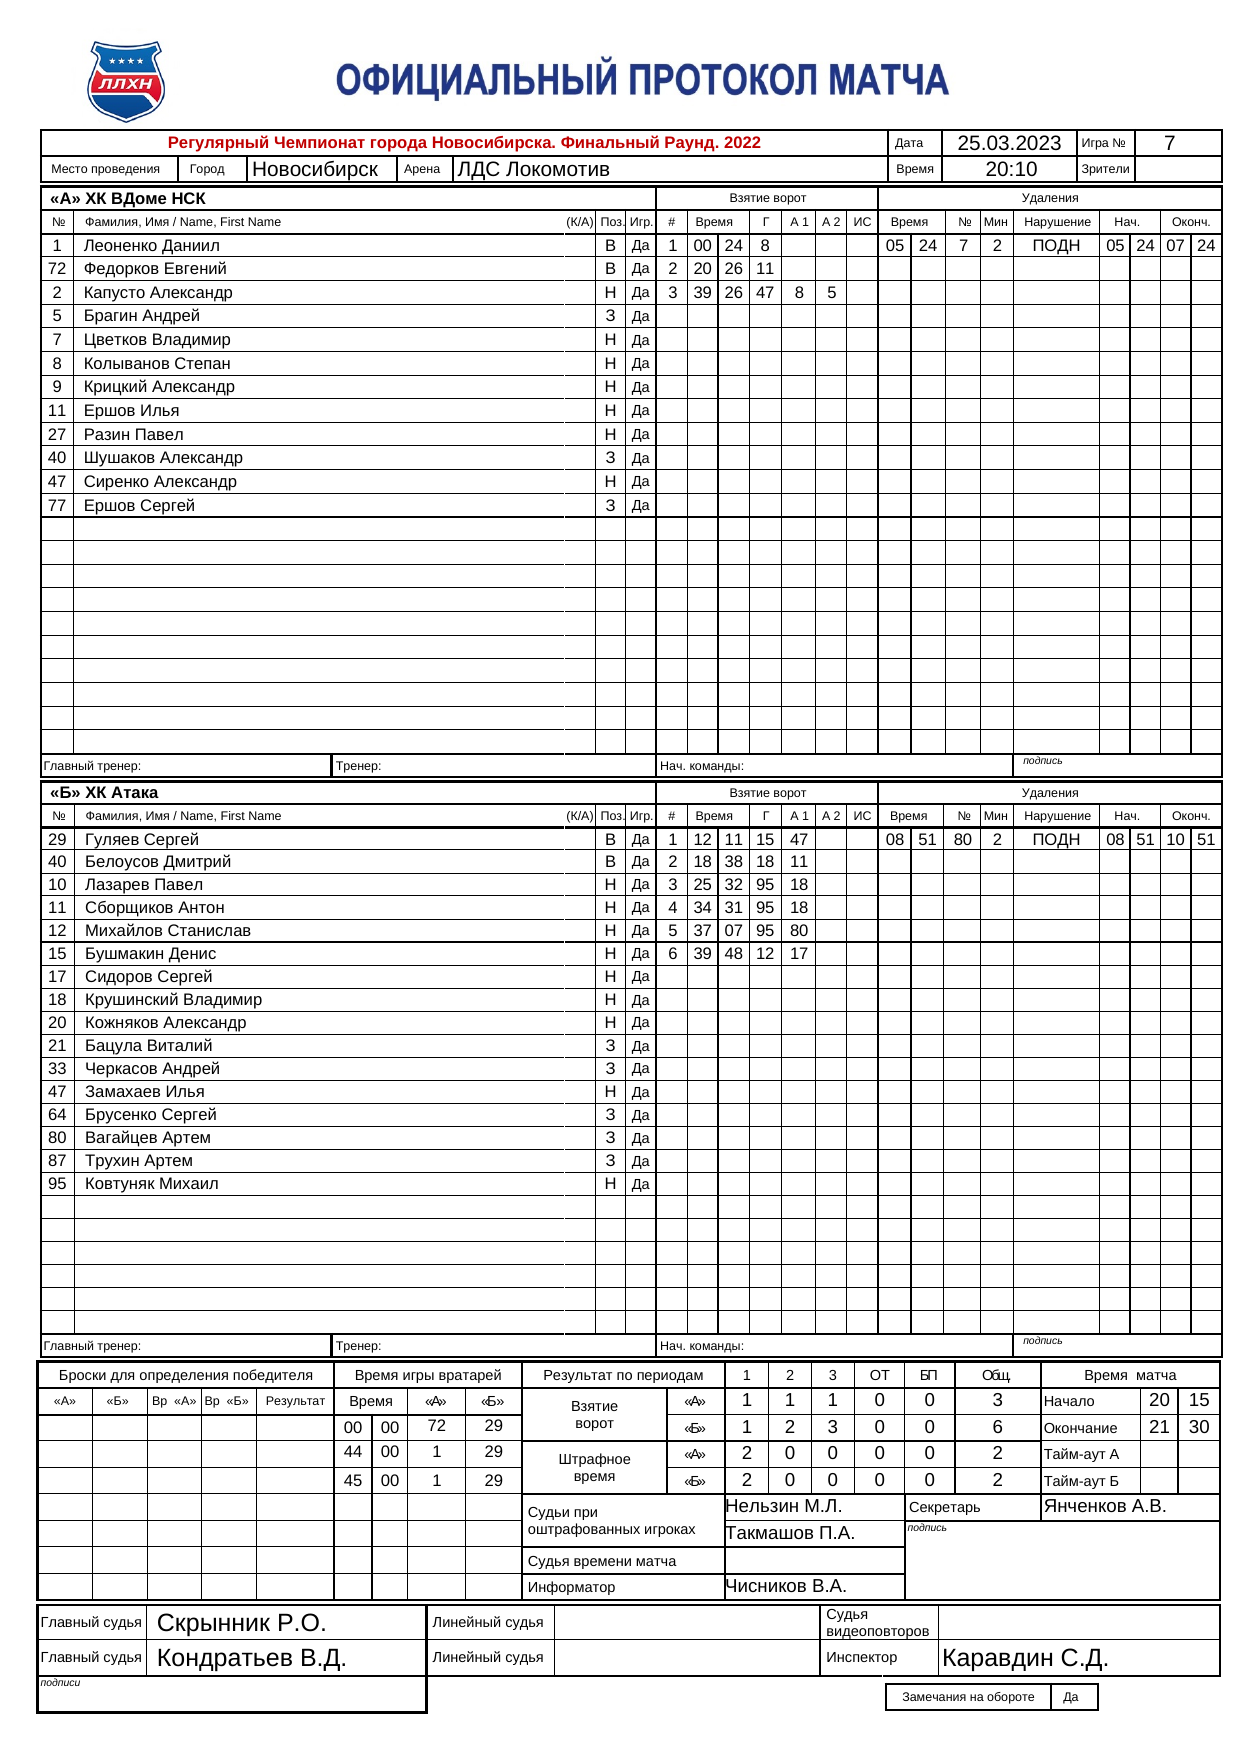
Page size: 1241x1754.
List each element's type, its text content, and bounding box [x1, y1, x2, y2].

table_cell [93, 1441, 147, 1467]
table_cell [1192, 874, 1221, 895]
table_cell [912, 1196, 943, 1218]
table_cell [719, 399, 749, 422]
table_cell 95 [42, 1173, 74, 1195]
table_cell [719, 1265, 749, 1287]
table_cell [750, 518, 781, 540]
table_cell А 1 [782, 211, 815, 233]
table_cell [1100, 399, 1129, 422]
table_cell [946, 659, 980, 682]
table_cell [626, 707, 655, 729]
table_cell [1192, 1012, 1221, 1033]
table_cell [466, 1547, 521, 1573]
table_cell [657, 707, 687, 729]
table_cell [565, 636, 595, 658]
table_cell 72 [408, 1416, 465, 1440]
table_cell 2 [726, 1468, 768, 1493]
table_cell [1161, 1104, 1190, 1126]
table_cell [782, 376, 815, 398]
table_cell [912, 1150, 943, 1172]
table_cell 21 [1141, 1415, 1177, 1440]
table_cell 0 [855, 1442, 904, 1467]
table_cell [782, 518, 815, 540]
table_cell [912, 659, 945, 682]
table_cell [74, 541, 564, 564]
table_cell [1192, 966, 1221, 987]
table_cell [719, 1104, 749, 1126]
table_cell [816, 1311, 846, 1333]
table_cell [1161, 730, 1190, 753]
table_cell [75, 1311, 564, 1333]
table_cell [1131, 352, 1160, 374]
table_cell [1014, 707, 1099, 729]
table_cell Главный тренер: [42, 1335, 330, 1356]
table_cell [750, 446, 781, 469]
table_cell [1192, 541, 1221, 564]
table_cell [42, 588, 73, 611]
table_cell 07 [1161, 235, 1190, 256]
table_cell [719, 1035, 749, 1057]
table_cell Да [626, 399, 655, 422]
table_cell Да [626, 494, 655, 516]
table_cell [1014, 328, 1099, 351]
table_cell [1014, 1058, 1099, 1079]
table_cell [782, 1196, 815, 1218]
table_cell З [596, 1104, 625, 1126]
table_cell [1161, 1219, 1190, 1241]
table_cell Брусенко Сергей [75, 1104, 564, 1126]
table_cell [335, 1547, 371, 1573]
table_cell [1131, 850, 1160, 872]
table_cell [946, 376, 980, 398]
table_cell 29 [466, 1468, 521, 1493]
table_cell [816, 989, 846, 1011]
table_cell [847, 281, 877, 303]
table_cell [202, 1574, 256, 1599]
table_cell [1100, 352, 1129, 374]
table_cell [657, 1081, 687, 1103]
table_cell [946, 541, 980, 564]
table_cell [42, 636, 73, 658]
table_cell [1014, 874, 1099, 895]
table_cell [750, 1081, 781, 1103]
table_cell [596, 1196, 625, 1218]
table_cell [1192, 612, 1221, 634]
table_cell [1192, 659, 1221, 682]
table_cell [847, 1288, 877, 1310]
table_cell [912, 707, 945, 729]
table_cell [565, 659, 595, 682]
table_cell [981, 1150, 1013, 1172]
table_cell [912, 730, 945, 753]
table_cell Крушинский Владимир [75, 989, 564, 1011]
table_cell [565, 1127, 595, 1149]
table_cell [1161, 966, 1190, 987]
table_cell Время [889, 157, 941, 181]
table_cell [912, 376, 945, 398]
table_cell [1131, 328, 1160, 351]
table_cell [1100, 257, 1129, 280]
table_cell [816, 1265, 846, 1287]
table_cell 7 [42, 328, 73, 351]
table_cell Н [596, 896, 625, 918]
table_cell Главный судья [39, 1606, 146, 1639]
table_cell [944, 1265, 980, 1287]
table_cell [626, 518, 655, 540]
table_cell [1014, 683, 1099, 706]
table_cell Новосибирск [248, 157, 396, 181]
table_cell [1192, 896, 1221, 918]
table_cell [750, 1265, 781, 1287]
table_cell [1161, 541, 1190, 564]
table_cell [657, 659, 687, 682]
table_cell 2 [726, 1442, 768, 1467]
table_cell [657, 1311, 687, 1333]
table_cell [1100, 423, 1129, 445]
table_cell [912, 1219, 943, 1241]
table_cell [1131, 1311, 1160, 1333]
table_cell [42, 1196, 74, 1218]
table_cell [1192, 1058, 1221, 1079]
table_cell [946, 328, 980, 351]
table_cell 8 [750, 235, 781, 256]
table_cell [879, 305, 910, 327]
table_header Удаления [879, 188, 1221, 209]
table_cell [912, 446, 945, 469]
table_cell [42, 683, 73, 706]
table_cell [944, 1242, 980, 1264]
table_cell З [596, 1035, 625, 1057]
table_cell [42, 565, 73, 587]
table_cell [257, 1441, 333, 1467]
table_cell [626, 1288, 655, 1310]
table_cell 0 [905, 1389, 954, 1413]
table_cell [750, 494, 781, 516]
table_cell [1014, 518, 1099, 540]
table_cell [688, 1173, 717, 1195]
table_cell [719, 1288, 749, 1310]
table_cell [944, 1288, 980, 1310]
table_cell [565, 446, 595, 469]
table_cell [42, 1265, 74, 1287]
table_cell [1131, 966, 1160, 987]
table_cell [1014, 541, 1099, 564]
table_cell [565, 328, 595, 351]
table_cell [42, 1242, 74, 1264]
table_cell [75, 1242, 564, 1264]
table_cell [1014, 1081, 1099, 1103]
table_cell [847, 541, 877, 564]
table_cell [782, 1265, 815, 1287]
table_cell [719, 1012, 749, 1033]
table_cell Игр. [626, 211, 655, 233]
table_cell 30 [1179, 1415, 1219, 1440]
table_cell [750, 683, 781, 706]
table_cell 80 [42, 1127, 74, 1149]
table_cell Взятие ворот [523, 1389, 666, 1440]
table_cell [1100, 896, 1129, 918]
table_cell [1100, 1288, 1129, 1310]
table_cell [879, 518, 910, 540]
table_cell 12 [688, 829, 717, 849]
table_cell [750, 1104, 781, 1126]
table_cell [847, 423, 877, 445]
table_cell [688, 659, 717, 682]
table_cell [1100, 1196, 1129, 1218]
table_cell [1100, 1219, 1129, 1241]
table_cell 25 [688, 874, 717, 895]
table_cell [42, 518, 73, 540]
table_cell [847, 399, 877, 422]
table_cell [688, 494, 717, 516]
table_cell 11 [782, 850, 815, 872]
table_cell [688, 588, 717, 611]
table_cell 2 [981, 235, 1013, 256]
table_cell [912, 943, 943, 964]
table_cell [816, 1242, 846, 1264]
table_cell Да [626, 829, 655, 849]
table_cell [1100, 612, 1129, 634]
table_cell [912, 305, 945, 327]
table_cell [1161, 1035, 1190, 1057]
table_cell [74, 612, 564, 634]
table_cell Гуляев Сергей [75, 829, 564, 849]
table_cell [688, 305, 717, 327]
table_cell [1131, 541, 1160, 564]
table_cell 0 [905, 1415, 954, 1440]
table_cell [1014, 989, 1099, 1011]
table_cell 11 [750, 257, 781, 280]
table_cell [816, 1219, 846, 1241]
table_cell [1161, 943, 1190, 964]
table_cell [1014, 1196, 1099, 1218]
table_cell [750, 1311, 781, 1333]
table_cell [565, 850, 595, 872]
table_cell 07 [719, 920, 749, 941]
table_cell 44 [335, 1441, 371, 1467]
table_cell [1131, 943, 1160, 964]
table_cell [847, 588, 877, 611]
table_cell [946, 707, 980, 729]
table_cell [847, 1035, 877, 1057]
table_cell [879, 943, 910, 964]
table_cell [565, 1173, 595, 1195]
table_cell 10 [42, 874, 74, 895]
table_cell [74, 683, 564, 706]
table_cell [1179, 1441, 1219, 1467]
table_cell З [596, 446, 625, 469]
table_cell [148, 1416, 201, 1440]
table_cell Да [626, 376, 655, 398]
table_cell Н [596, 328, 625, 351]
table_cell [657, 636, 687, 658]
table_cell [981, 1219, 1013, 1241]
table_cell Н [596, 1081, 625, 1103]
picture [5, 28, 1179, 129]
table_cell [688, 1219, 717, 1241]
table_cell 00 [373, 1416, 407, 1440]
table_cell [816, 874, 846, 895]
table_cell [912, 636, 945, 658]
table_cell [750, 1219, 781, 1241]
table_cell 08 [1100, 829, 1129, 849]
table_cell Вагайцев Артем [75, 1127, 564, 1149]
table_cell [596, 612, 625, 634]
table_cell [1014, 612, 1099, 634]
table_cell [816, 920, 846, 941]
table_cell 1 [408, 1441, 465, 1467]
table_cell [946, 588, 980, 611]
table_cell [1014, 1311, 1099, 1333]
table_cell [981, 1265, 1013, 1287]
table_cell Инспектор [821, 1640, 938, 1675]
table_cell [912, 518, 945, 540]
table_cell [688, 1081, 717, 1103]
table_cell [879, 1104, 910, 1126]
table_cell [847, 494, 877, 516]
table_cell [1100, 730, 1129, 753]
table_cell [1192, 305, 1221, 327]
table_cell [1100, 1265, 1129, 1287]
table_cell [373, 1521, 407, 1546]
table_cell [1161, 1150, 1190, 1172]
table_cell [816, 829, 846, 849]
table_cell [816, 1012, 846, 1033]
table_cell 40 [42, 850, 74, 872]
table_cell [879, 565, 910, 587]
table_cell [93, 1521, 147, 1546]
table_cell [847, 966, 877, 987]
table_cell [750, 423, 781, 445]
table_cell 15 [1179, 1389, 1219, 1413]
table_cell [719, 683, 749, 706]
table_cell [626, 588, 655, 611]
table_cell [879, 1081, 910, 1103]
table_cell [657, 565, 687, 587]
table_cell [750, 305, 781, 327]
table_cell Черкасов Андрей [75, 1058, 564, 1079]
table_cell [912, 989, 943, 1011]
table_cell [1161, 1081, 1190, 1103]
table_cell [596, 730, 625, 753]
table_cell [750, 376, 781, 398]
table_cell «А» [39, 1389, 92, 1413]
table_cell [688, 1242, 717, 1264]
table_cell [1100, 305, 1129, 327]
table_cell Линейный судья [428, 1606, 554, 1639]
table_cell [202, 1521, 256, 1546]
table_cell 2 [657, 257, 687, 280]
table_cell [657, 518, 687, 540]
table_cell [981, 1058, 1013, 1079]
table_cell 11 [42, 399, 73, 422]
table_cell [1179, 1468, 1219, 1493]
table_cell [847, 1311, 877, 1333]
table_cell [944, 1058, 980, 1079]
table_cell [657, 966, 687, 987]
table_cell Да [626, 257, 655, 280]
table_cell 6 [956, 1415, 1040, 1440]
table_cell Чисников В.А. [726, 1575, 904, 1599]
table_cell [719, 989, 749, 1011]
table_cell [596, 1311, 625, 1333]
table_cell [257, 1494, 333, 1520]
table_cell Время [879, 211, 945, 233]
table_cell [847, 518, 877, 540]
table_cell [847, 1219, 877, 1241]
table_cell [912, 281, 945, 303]
table_cell [657, 541, 687, 564]
table_cell Да [626, 305, 655, 327]
table_cell Лазарев Павел [75, 874, 564, 895]
table_cell [944, 1035, 980, 1057]
table_cell [912, 1012, 943, 1033]
table_cell [1131, 683, 1160, 706]
table_cell [688, 683, 717, 706]
table_cell 29 [466, 1416, 521, 1440]
table_cell [719, 423, 749, 445]
table_cell [1131, 1081, 1160, 1103]
table_cell подпись [906, 1522, 1219, 1599]
table_cell [1100, 494, 1129, 516]
table_cell [1014, 1104, 1099, 1126]
table_cell [657, 470, 687, 493]
table_cell [944, 1196, 980, 1218]
table_cell [565, 1311, 595, 1333]
table_cell [1014, 1242, 1099, 1264]
table_cell [1100, 1012, 1129, 1033]
table_cell [981, 281, 1013, 303]
table_cell подпись [1014, 1335, 1221, 1356]
table_header Взятие ворот [657, 188, 877, 209]
table_cell [688, 1058, 717, 1079]
table_cell [912, 612, 945, 634]
table_cell Время [879, 805, 943, 826]
table_header «Б» ХК Атака [42, 783, 655, 803]
table_cell [657, 1012, 687, 1033]
table_cell [1192, 989, 1221, 1011]
table_cell Белоусов Дмитрий [75, 850, 564, 872]
table_cell Ершов Илья [74, 399, 564, 422]
table_cell [981, 1127, 1013, 1149]
table_cell [1014, 281, 1099, 303]
table_cell 18 [750, 850, 781, 872]
table_cell [657, 1219, 687, 1241]
table_cell [466, 1521, 521, 1546]
table_cell 95 [750, 920, 781, 941]
table_cell ПОДН [1014, 235, 1099, 256]
table_cell [1192, 1127, 1221, 1149]
table_cell [946, 494, 980, 516]
table_cell [946, 423, 980, 445]
table_cell [750, 1035, 781, 1057]
table_cell [981, 446, 1013, 469]
table_cell [688, 1104, 717, 1126]
table_cell [1161, 305, 1190, 327]
table_cell [657, 376, 687, 398]
table_cell [879, 1311, 910, 1333]
table_cell [719, 588, 749, 611]
table_cell 45 [335, 1468, 371, 1493]
table_cell [1131, 920, 1160, 941]
table_cell [565, 470, 595, 493]
table_cell [1014, 1150, 1099, 1172]
table_cell [39, 1441, 92, 1467]
table_cell [719, 1242, 749, 1264]
table_cell [782, 1288, 815, 1310]
table_cell 47 [42, 470, 73, 493]
table_cell [782, 541, 815, 564]
table_cell [816, 659, 846, 682]
table_cell [981, 943, 1013, 964]
table_cell Да [626, 1012, 655, 1033]
table_cell [847, 565, 877, 587]
table_cell (К/А) [565, 805, 595, 826]
table_cell [782, 730, 815, 753]
table_cell [879, 494, 910, 516]
table_cell [847, 874, 877, 895]
table_cell [782, 328, 815, 351]
table_cell [1014, 966, 1099, 987]
table_cell [596, 1219, 625, 1241]
table_cell [1100, 874, 1129, 895]
table_cell [816, 588, 846, 611]
table_cell [946, 305, 980, 327]
table_cell [565, 1012, 595, 1033]
table_cell [1100, 989, 1129, 1011]
table_cell [688, 1196, 717, 1218]
table_cell [879, 281, 910, 303]
table_cell [726, 1548, 904, 1573]
table_cell [782, 1081, 815, 1103]
table_cell 3 [812, 1415, 854, 1440]
table_cell [565, 1104, 595, 1126]
table_cell [1100, 683, 1129, 706]
table_cell [1100, 707, 1129, 729]
table_cell Кожняков Александр [75, 1012, 564, 1033]
table_cell [1014, 1012, 1099, 1033]
table_cell Каравдин С.Д. [939, 1640, 1219, 1675]
table_cell [1192, 281, 1221, 303]
table_cell [750, 1150, 781, 1172]
table_cell [816, 1104, 846, 1126]
table_cell [912, 683, 945, 706]
table_cell [657, 305, 687, 327]
table_cell [42, 612, 73, 634]
table_cell [42, 1219, 74, 1241]
table_cell [1161, 518, 1190, 540]
table_cell [565, 352, 595, 374]
table_cell [816, 541, 846, 564]
table_cell [816, 1058, 846, 1079]
table_cell [202, 1441, 256, 1467]
table_cell [596, 565, 625, 587]
table_cell Место проведения [42, 157, 177, 181]
table_cell [879, 896, 910, 918]
table_cell [782, 636, 815, 658]
table_cell [816, 494, 846, 516]
table_cell [847, 1173, 877, 1195]
table_cell [847, 659, 877, 682]
table_cell 51 [1131, 829, 1160, 849]
table_cell [688, 730, 717, 753]
table_cell Нач. команды: [657, 1335, 1012, 1356]
table_cell [981, 636, 1013, 658]
table_cell [1192, 920, 1221, 941]
table_cell [912, 1288, 943, 1310]
table_cell 1 [42, 235, 73, 256]
table_cell [688, 612, 717, 634]
table_cell [912, 565, 945, 587]
table_cell [565, 730, 595, 753]
table_header Результат по периодам [523, 1363, 724, 1387]
table_cell [719, 636, 749, 658]
table_cell [657, 1127, 687, 1149]
table_cell [816, 966, 846, 987]
table_cell 12 [42, 920, 74, 941]
table_cell [1099, 1682, 1220, 1711]
table_cell [750, 612, 781, 634]
table_cell [1192, 328, 1221, 351]
table_cell [75, 1196, 564, 1218]
table_cell [565, 829, 595, 849]
table_cell [1192, 1173, 1221, 1195]
table_cell [1161, 1127, 1190, 1149]
table_cell Тайм-аут А [1042, 1441, 1140, 1467]
table_cell [565, 989, 595, 1011]
table_cell [1192, 683, 1221, 706]
table_cell [912, 1242, 943, 1264]
table_cell [750, 1173, 781, 1195]
table_cell [1131, 1196, 1160, 1218]
table_cell [944, 1150, 980, 1172]
table_cell [1161, 352, 1190, 374]
table_cell [626, 565, 655, 587]
table_cell [1100, 470, 1129, 493]
table_cell [1161, 989, 1190, 1011]
table_cell [981, 850, 1013, 872]
table_cell [944, 1127, 980, 1149]
table_cell [148, 1468, 201, 1493]
table_header Дата [889, 131, 941, 155]
table_cell [816, 328, 846, 351]
table_cell Тренер: [333, 1335, 655, 1356]
table_cell Да [626, 281, 655, 303]
table_cell В [596, 850, 625, 872]
table_cell [1131, 305, 1160, 327]
table_cell [1131, 1104, 1160, 1126]
table_cell 3 [657, 874, 687, 895]
table_cell [1161, 399, 1190, 422]
table_cell [816, 423, 846, 445]
table_cell [879, 850, 910, 872]
table_header Удаления [879, 783, 1221, 803]
table_cell [944, 1311, 980, 1333]
table_cell [847, 943, 877, 964]
table_cell [883, 1677, 1220, 1681]
table_cell [1014, 850, 1099, 872]
table_cell Игр. [626, 805, 655, 826]
table_cell [428, 1677, 882, 1711]
table_cell [879, 399, 910, 422]
table_cell [1131, 399, 1160, 422]
table_cell [719, 1173, 749, 1195]
table_cell [148, 1494, 201, 1520]
table_cell [39, 1547, 92, 1573]
table_cell [719, 1196, 749, 1218]
table_cell [688, 989, 717, 1011]
table_cell [782, 1127, 815, 1149]
table_cell 15 [42, 943, 74, 964]
table_header 7 [1136, 131, 1221, 155]
table_cell [657, 423, 687, 445]
table_cell [408, 1521, 465, 1546]
table_cell 2 [981, 829, 1013, 849]
table_cell [847, 235, 877, 256]
table_cell [847, 1012, 877, 1033]
table_cell Цветков Владимир [74, 328, 564, 351]
table_cell Поз. [596, 805, 625, 826]
table_cell [981, 1242, 1013, 1264]
table_cell [816, 257, 846, 280]
table_cell [1192, 1035, 1221, 1057]
table_cell [565, 565, 595, 587]
table_cell Да [626, 1081, 655, 1103]
table_cell 05 [1100, 235, 1129, 256]
table_cell [1014, 352, 1099, 374]
table_cell [565, 1242, 595, 1264]
table_cell [719, 1058, 749, 1079]
table_cell [657, 1196, 687, 1218]
table_cell [74, 730, 564, 753]
table_cell [335, 1494, 371, 1520]
table_cell [1192, 707, 1221, 729]
table_cell 0 [812, 1442, 854, 1467]
table_cell [879, 1150, 910, 1172]
table_cell [981, 1311, 1013, 1333]
table_cell 20 [1141, 1389, 1177, 1413]
table_cell [565, 707, 595, 729]
table_cell [688, 518, 717, 540]
table_cell [816, 376, 846, 398]
table_cell [39, 1416, 92, 1440]
table_cell [39, 1574, 92, 1599]
table_cell 0 [855, 1415, 904, 1440]
table_cell [847, 1150, 877, 1172]
table_cell Секретарь [906, 1495, 1040, 1520]
table_cell 2 [956, 1468, 1040, 1493]
table_cell [879, 328, 910, 351]
table_cell [1100, 446, 1129, 469]
table_cell [1014, 943, 1099, 964]
table_cell [782, 1242, 815, 1264]
table_cell [1131, 1058, 1160, 1079]
table_cell [1100, 1058, 1129, 1079]
table_cell [847, 352, 877, 374]
table_cell 00 [373, 1441, 407, 1467]
table_cell [782, 612, 815, 634]
table_cell [1100, 850, 1129, 872]
table_cell [879, 376, 910, 398]
table_cell [626, 541, 655, 564]
table_cell [946, 470, 980, 493]
table_cell Вр «А» [148, 1389, 201, 1413]
table_cell [719, 730, 749, 753]
table_cell А 2 [816, 211, 846, 233]
table_cell № [946, 211, 980, 233]
table_cell 29 [42, 829, 74, 849]
table_cell Результат [257, 1389, 333, 1413]
table_cell [719, 376, 749, 398]
table_cell [626, 1311, 655, 1333]
table_cell [847, 1196, 877, 1218]
table_cell [565, 281, 595, 303]
table_cell 7 [946, 235, 980, 256]
table_cell Н [596, 1173, 625, 1195]
table_cell Фамилия, Имя / Name, First Name [75, 805, 565, 826]
table_cell (К/А) [565, 211, 595, 233]
table_cell [879, 966, 910, 987]
table_cell Н [596, 966, 625, 987]
table_cell [74, 565, 564, 587]
table_cell Н [596, 943, 625, 964]
table_cell Н [596, 1012, 625, 1033]
table_cell [750, 659, 781, 682]
table_cell [1014, 376, 1099, 398]
table_cell [847, 636, 877, 658]
table_cell [847, 1104, 877, 1126]
table_cell [1131, 423, 1160, 445]
table_cell [750, 1196, 781, 1218]
table_cell [1100, 1081, 1129, 1103]
table_cell [944, 874, 980, 895]
table_cell [750, 730, 781, 753]
table_cell [565, 943, 595, 964]
table_cell [816, 683, 846, 706]
table_cell [75, 1288, 564, 1310]
table_cell [1100, 1242, 1129, 1264]
table_cell [1161, 257, 1190, 280]
table_cell [626, 683, 655, 706]
table_cell [1131, 1219, 1160, 1241]
table_cell 64 [42, 1104, 74, 1126]
table_cell Колыванов Степан [74, 352, 564, 374]
table_cell [565, 920, 595, 941]
table_cell [1192, 1288, 1221, 1310]
table_cell [816, 446, 846, 469]
table_cell [816, 636, 846, 658]
table_cell [596, 659, 625, 682]
table_cell 51 [1192, 829, 1221, 849]
table_cell [657, 989, 687, 1011]
table_cell 20 [688, 257, 717, 280]
table_cell [847, 730, 877, 753]
table_cell З [596, 305, 625, 327]
table_cell [688, 446, 717, 469]
table_cell [373, 1494, 407, 1520]
table_cell [596, 541, 625, 564]
table_cell [879, 1012, 910, 1033]
table_cell Тренер: [333, 755, 655, 776]
table_cell [981, 588, 1013, 611]
table_cell [257, 1468, 333, 1493]
table_cell [1161, 281, 1190, 303]
table_cell [1131, 518, 1160, 540]
table_cell [944, 1173, 980, 1195]
table_cell [719, 518, 749, 540]
table_cell 3 [956, 1389, 1040, 1413]
table_cell 08 [879, 829, 910, 849]
table_cell [782, 1150, 815, 1172]
table_cell [1131, 1265, 1160, 1287]
table_cell 72 [42, 257, 73, 280]
table_cell [1131, 636, 1160, 658]
table_cell ИС [847, 211, 877, 233]
table_cell Н [596, 376, 625, 398]
table_cell [565, 896, 595, 918]
table_cell [466, 1494, 521, 1520]
table_cell [257, 1521, 333, 1546]
table_cell «Б» [93, 1389, 147, 1413]
table_cell ПОДН [1014, 829, 1099, 849]
table_cell [981, 470, 1013, 493]
table_cell [946, 565, 980, 587]
table_cell [75, 1219, 564, 1241]
table_cell 18 [42, 989, 74, 1011]
table_cell [782, 1219, 815, 1241]
table_cell [847, 1081, 877, 1103]
table_cell [981, 1081, 1013, 1103]
table_header Общ. [956, 1363, 1040, 1387]
table_cell [1100, 588, 1129, 611]
table_cell [1161, 1012, 1190, 1033]
table_cell [626, 659, 655, 682]
table_cell [782, 1035, 815, 1057]
table_cell 47 [42, 1081, 74, 1103]
table_cell [1161, 494, 1190, 516]
table_header 3 [812, 1363, 854, 1387]
table_cell [782, 966, 815, 987]
table_cell [879, 1196, 910, 1218]
table_cell [879, 446, 910, 469]
table_cell [1131, 1012, 1160, 1033]
table_cell 38 [719, 850, 749, 872]
table_cell [981, 518, 1013, 540]
table_cell [688, 352, 717, 374]
table_cell [373, 1574, 407, 1599]
table_cell подписи [39, 1677, 425, 1711]
table_cell [981, 1035, 1013, 1057]
table_cell [981, 1173, 1013, 1195]
table_cell [626, 636, 655, 658]
table_cell З [596, 494, 625, 516]
table_cell Линейный судья [428, 1640, 554, 1675]
table_cell [879, 1288, 910, 1310]
table_cell 1 [726, 1389, 768, 1413]
table_cell 0 [812, 1468, 854, 1493]
table_cell 95 [750, 874, 781, 895]
table_cell [750, 1127, 781, 1149]
table_cell 0 [905, 1442, 954, 1467]
table_cell Штрафное время [523, 1442, 666, 1493]
table_cell [1192, 730, 1221, 753]
table_cell [1100, 966, 1129, 987]
table_cell [981, 730, 1013, 753]
table_cell [1131, 470, 1160, 493]
table_header 1 [726, 1363, 768, 1387]
table_cell [981, 707, 1013, 729]
table_cell [596, 1242, 625, 1264]
table_cell Город [179, 157, 246, 181]
table_cell 8 [782, 281, 815, 303]
table_cell [1141, 1468, 1177, 1493]
table_cell [1192, 1081, 1221, 1103]
table_cell [1161, 1288, 1190, 1310]
table_cell [912, 966, 943, 987]
table_cell [565, 399, 595, 422]
table_cell [981, 257, 1013, 280]
table_cell [719, 612, 749, 634]
table_cell Да [626, 874, 655, 895]
table_cell [1161, 328, 1190, 351]
table_cell Крицкий Александр [74, 376, 564, 398]
table_cell [981, 305, 1013, 327]
table_cell [565, 1150, 595, 1172]
table_cell [1131, 446, 1160, 469]
table_cell [719, 1311, 749, 1333]
table_cell Кондратьев В.Д. [147, 1640, 425, 1675]
table_cell Нач. [1100, 211, 1160, 233]
table_cell [719, 352, 749, 374]
table_cell [981, 612, 1013, 634]
table_cell [408, 1494, 465, 1520]
table_cell [596, 588, 625, 611]
table_cell [373, 1547, 407, 1573]
table_cell [981, 896, 1013, 918]
table_cell [944, 1104, 980, 1126]
table_cell Окончание [1042, 1415, 1140, 1440]
table_cell Да [626, 1035, 655, 1057]
table_cell Г [750, 805, 781, 826]
table_cell [719, 446, 749, 469]
table_cell [1192, 850, 1221, 872]
table_cell [879, 659, 910, 682]
table_cell Н [596, 989, 625, 1011]
table_cell [750, 588, 781, 611]
table_cell [1131, 1127, 1160, 1149]
table_cell [879, 1242, 910, 1264]
table_cell Н [596, 920, 625, 941]
table_cell [466, 1574, 521, 1599]
table_cell Мин [981, 805, 1013, 826]
table_cell [879, 1058, 910, 1079]
table_header Взятие ворот [657, 783, 877, 803]
table_cell [912, 257, 945, 280]
table_cell [816, 1081, 846, 1103]
table_cell [596, 683, 625, 706]
table_cell [944, 989, 980, 1011]
table_cell [1161, 446, 1190, 469]
table_cell [816, 612, 846, 634]
table_cell [912, 541, 945, 564]
table_cell Трухин Артем [75, 1150, 564, 1172]
table_cell Сборщиков Антон [75, 896, 564, 918]
table_cell Нарушение [1014, 211, 1099, 233]
table_cell [981, 1288, 1013, 1310]
table_cell [912, 423, 945, 445]
table_cell [1131, 494, 1160, 516]
table_cell [657, 1242, 687, 1264]
table_cell [657, 352, 687, 374]
table_cell [1161, 423, 1190, 445]
table_cell [148, 1521, 201, 1546]
table_cell [565, 1035, 595, 1057]
table_cell [657, 730, 687, 753]
table_cell [847, 683, 877, 706]
table_cell [688, 1150, 717, 1172]
table_cell [1161, 376, 1190, 398]
table_cell 34 [688, 896, 717, 918]
table_cell [1100, 1127, 1129, 1149]
table_cell 1 [657, 235, 687, 256]
table_cell Бушмакин Денис [75, 943, 564, 964]
table_cell 18 [782, 896, 815, 918]
table_cell [816, 730, 846, 753]
table_cell [657, 446, 687, 469]
table_cell № [42, 805, 74, 826]
table_cell [750, 1288, 781, 1310]
table_cell [1014, 257, 1099, 280]
table_cell [912, 470, 945, 493]
table_cell [782, 235, 815, 256]
table_cell [912, 1081, 943, 1103]
table_cell # [657, 211, 687, 233]
table_cell Да [626, 920, 655, 941]
table_cell [42, 541, 73, 564]
table_cell [750, 1012, 781, 1033]
table_cell 17 [42, 966, 74, 987]
table_cell [944, 1219, 980, 1241]
table_cell [782, 494, 815, 516]
table_cell [1014, 659, 1099, 682]
table_cell [74, 636, 564, 658]
table_cell [1014, 305, 1099, 327]
table_cell [912, 1127, 943, 1149]
table_cell [1131, 1288, 1160, 1310]
table_cell [1161, 636, 1190, 658]
table_cell 9 [42, 376, 73, 398]
table_cell [74, 707, 564, 729]
table_cell Оконч. [1161, 805, 1221, 826]
table_cell [847, 328, 877, 351]
table_cell [1192, 636, 1221, 658]
table_cell [816, 1035, 846, 1057]
table_header Игра № [1078, 131, 1134, 155]
table_cell [1161, 1265, 1190, 1287]
table_cell [750, 966, 781, 987]
table_cell Нач. команды: [657, 755, 1012, 776]
table_cell [565, 1081, 595, 1103]
table_cell [1131, 565, 1160, 587]
table_cell [555, 1640, 819, 1675]
table_cell [1100, 1035, 1129, 1057]
table_cell [981, 399, 1013, 422]
table_cell Фамилия, Имя / Name, First Name [74, 211, 565, 233]
table_cell [1161, 707, 1190, 729]
table_cell 24 [1131, 235, 1160, 256]
table_cell [1100, 565, 1129, 587]
table_cell [750, 470, 781, 493]
table_cell [688, 1035, 717, 1057]
table_cell [1100, 518, 1129, 540]
table_cell [912, 874, 943, 895]
table_cell [750, 541, 781, 564]
table_cell [565, 305, 595, 327]
table_cell [565, 235, 595, 256]
table_cell [93, 1468, 147, 1493]
table_cell 31 [719, 896, 749, 918]
table_cell [1161, 565, 1190, 587]
table_cell [847, 1242, 877, 1264]
table_cell [1161, 850, 1190, 872]
table_cell Да [626, 850, 655, 872]
table_cell Да [626, 352, 655, 374]
table_cell [719, 470, 749, 493]
table_cell # [657, 805, 687, 826]
table_cell [1192, 943, 1221, 964]
table_cell 37 [688, 920, 717, 941]
table_cell [1131, 659, 1160, 682]
table_cell [912, 1265, 943, 1287]
table_cell [981, 328, 1013, 351]
table_cell [1131, 707, 1160, 729]
table_cell [1131, 1035, 1160, 1057]
table_cell [944, 943, 980, 964]
table_cell 3 [657, 281, 687, 303]
table_cell [1192, 565, 1221, 587]
table_cell [1161, 470, 1190, 493]
table_cell [879, 612, 910, 634]
table_cell [657, 1265, 687, 1287]
table_cell 2 [956, 1442, 1040, 1467]
table_cell № [42, 211, 73, 233]
table_header Броски для определения победителя [39, 1363, 333, 1387]
table_cell 1 [726, 1415, 768, 1440]
table_cell [688, 1265, 717, 1287]
table_header ОТ [855, 1363, 904, 1387]
table_cell [1192, 1265, 1221, 1287]
table_cell [1161, 1173, 1190, 1195]
table_cell Брагин Андрей [74, 305, 564, 327]
table_cell [912, 352, 945, 374]
table_cell [1014, 565, 1099, 587]
table_cell [657, 494, 687, 516]
table_cell «Б» [668, 1468, 724, 1493]
table_cell [1131, 281, 1160, 303]
table_cell [879, 423, 910, 445]
table_cell [847, 707, 877, 729]
table_cell [1131, 257, 1160, 280]
table_cell 00 [688, 235, 717, 256]
table_cell [816, 943, 846, 964]
table_cell 1 [812, 1389, 854, 1413]
table_cell [626, 1219, 655, 1241]
table_cell [335, 1521, 371, 1546]
table_cell 33 [42, 1058, 74, 1079]
table_cell 39 [688, 281, 717, 303]
table_cell [912, 1173, 943, 1195]
table_cell 6 [657, 943, 687, 964]
table_cell [688, 707, 717, 729]
table_cell [879, 636, 910, 658]
table_cell [93, 1547, 147, 1573]
table_cell [944, 920, 980, 941]
table_cell [816, 399, 846, 422]
table_cell 51 [912, 829, 943, 849]
table_cell Да [626, 1150, 655, 1172]
table_cell [719, 328, 749, 351]
table_cell подпись [1014, 755, 1221, 776]
table_cell [719, 305, 749, 327]
table_cell [565, 683, 595, 706]
table_cell [719, 565, 749, 587]
table_cell [202, 1468, 256, 1493]
table_cell [912, 399, 945, 422]
table_cell Н [596, 281, 625, 303]
table_cell [565, 1058, 595, 1079]
table_cell 1 [769, 1389, 811, 1413]
table_cell [202, 1494, 256, 1520]
table_cell 87 [42, 1150, 74, 1172]
table_cell [657, 1035, 687, 1057]
table_cell Да [626, 235, 655, 256]
table_cell [912, 1035, 943, 1057]
table_cell [408, 1574, 465, 1599]
table_cell [688, 470, 717, 493]
table_cell [688, 966, 717, 987]
table_cell Да [626, 423, 655, 445]
table_cell [596, 518, 625, 540]
table_cell 95 [750, 896, 781, 918]
table_cell Такмашов П.А. [726, 1521, 904, 1546]
table_cell 27 [42, 423, 73, 445]
table_cell [565, 423, 595, 445]
table_cell [981, 423, 1013, 445]
table_cell [719, 1127, 749, 1149]
table_cell Мин [981, 211, 1013, 233]
table_cell [1161, 1058, 1190, 1079]
table_cell [750, 707, 781, 729]
table_cell [946, 636, 980, 658]
table_cell [688, 328, 717, 351]
table_cell [688, 636, 717, 658]
table_cell [1131, 989, 1160, 1011]
table_cell [1131, 612, 1160, 634]
table_cell Да [626, 328, 655, 351]
table_cell Поз. [596, 211, 625, 233]
table_cell [1192, 518, 1221, 540]
table_cell 1 [657, 829, 687, 849]
table_cell Тайм-аут Б [1042, 1468, 1140, 1493]
table_cell Да [626, 943, 655, 964]
table_cell [879, 470, 910, 493]
table_cell [657, 1173, 687, 1195]
table_cell 0 [769, 1468, 811, 1493]
table_cell [688, 565, 717, 587]
table_cell 77 [42, 494, 73, 516]
table_header Регулярный Чемпионат города Новосибирска. Финальный Раунд. 2022 [42, 131, 887, 155]
table_cell [596, 1265, 625, 1287]
table_cell 15 [750, 829, 781, 849]
table_cell [944, 966, 980, 987]
table_cell [688, 399, 717, 422]
table_cell [657, 328, 687, 351]
table_cell [879, 1035, 910, 1057]
table_cell [944, 896, 980, 918]
table_cell [719, 494, 749, 516]
table_cell [1014, 423, 1099, 445]
table_cell [944, 1012, 980, 1033]
table_cell [879, 920, 910, 941]
table_cell 1 [408, 1468, 465, 1493]
table_cell [335, 1574, 371, 1599]
table_cell Да [626, 896, 655, 918]
table_cell [750, 1242, 781, 1264]
table_cell Да [626, 1104, 655, 1126]
table_cell [565, 966, 595, 987]
table_cell [1100, 920, 1129, 941]
table_cell [946, 281, 980, 303]
table_cell 20 [42, 1012, 74, 1033]
table_header «А» ХК ВДоме НСК [42, 188, 655, 209]
table_header 25.03.2023 [943, 131, 1076, 155]
table_cell [74, 659, 564, 682]
table_cell [1131, 588, 1160, 611]
table_cell [657, 399, 687, 422]
table_cell [946, 518, 980, 540]
table_cell [1161, 896, 1190, 918]
table_cell Оконч. [1161, 211, 1221, 233]
table_cell [782, 1173, 815, 1195]
table_cell [688, 376, 717, 398]
table_cell [1192, 376, 1221, 398]
table_cell [782, 1311, 815, 1333]
table_cell [782, 399, 815, 422]
table_cell [847, 1058, 877, 1079]
table_cell Леоненко Даниил [74, 235, 564, 256]
table_cell [42, 707, 73, 729]
table_cell [1141, 1441, 1177, 1467]
table_cell [202, 1416, 256, 1440]
table_cell [688, 423, 717, 445]
table_cell [93, 1416, 147, 1440]
table_cell Главный тренер: [42, 755, 330, 776]
table_cell [596, 707, 625, 729]
table_cell [42, 1311, 74, 1333]
table_cell [1100, 1173, 1129, 1195]
table_cell 0 [905, 1468, 954, 1493]
table_cell Да [626, 1127, 655, 1149]
table_cell [688, 1127, 717, 1149]
table_cell [912, 328, 945, 351]
table_cell «А» [668, 1389, 724, 1413]
table_cell [912, 1311, 943, 1333]
table_cell 47 [750, 281, 781, 303]
table_cell [1161, 588, 1190, 611]
table_cell Арена [398, 157, 452, 181]
table_cell [782, 565, 815, 587]
table_cell [946, 399, 980, 422]
table_cell [981, 352, 1013, 374]
table_cell [981, 659, 1013, 682]
table_cell Да [626, 1058, 655, 1079]
table_cell [1014, 920, 1099, 941]
table_cell [565, 1288, 595, 1310]
table_cell [816, 305, 846, 327]
table_cell [1192, 1242, 1221, 1264]
table_cell [782, 446, 815, 469]
table_cell 0 [855, 1389, 904, 1413]
table_cell [1100, 1150, 1129, 1172]
table_cell [1131, 1173, 1160, 1195]
table_cell [1100, 328, 1129, 351]
table_cell Главный судья [39, 1640, 146, 1675]
table_cell [912, 1058, 943, 1079]
table_cell 48 [719, 943, 749, 964]
table_cell [1192, 470, 1221, 493]
table_cell [688, 1288, 717, 1310]
table_cell [782, 305, 815, 327]
table_cell [565, 541, 595, 564]
table_cell [1161, 1196, 1190, 1218]
table_cell [782, 352, 815, 374]
table_cell [912, 920, 943, 941]
table_cell [879, 1173, 910, 1195]
table_cell [879, 1219, 910, 1241]
table_cell [847, 1265, 877, 1287]
table_cell [847, 612, 877, 634]
table_cell [408, 1547, 465, 1573]
table_cell Информатор [523, 1575, 724, 1599]
table_cell [981, 541, 1013, 564]
table_cell [879, 707, 910, 729]
table_cell Капусто Александр [74, 281, 564, 303]
table_cell № [944, 805, 980, 826]
table_cell [944, 1081, 980, 1103]
table_cell [750, 565, 781, 587]
table_cell [847, 470, 877, 493]
table_cell [1192, 588, 1221, 611]
table_cell [565, 1196, 595, 1218]
table_cell [1131, 376, 1160, 398]
table_cell [1100, 541, 1129, 564]
table_cell Нельзин М.Л. [726, 1495, 904, 1520]
table_cell [879, 588, 910, 611]
table_cell [1161, 1242, 1190, 1264]
table_cell [879, 1127, 910, 1149]
table_cell Янченков А.В. [1042, 1495, 1219, 1520]
table_cell [1014, 1127, 1099, 1149]
table_cell Да [626, 966, 655, 987]
table_cell «А» [408, 1389, 465, 1413]
table_cell Да [626, 446, 655, 469]
table_cell 39 [688, 943, 717, 964]
table_cell [981, 376, 1013, 398]
table_cell Федорков Евгений [74, 257, 564, 280]
table_cell [1192, 352, 1221, 374]
table_cell [782, 683, 815, 706]
table_cell Н [596, 399, 625, 422]
table_cell [1161, 683, 1190, 706]
table_cell 4 [657, 896, 687, 918]
table_cell [257, 1416, 333, 1440]
table_cell [847, 989, 877, 1011]
table_cell Судьи при оштрафованных игроках [523, 1495, 724, 1546]
table_cell [750, 352, 781, 374]
table_cell [657, 683, 687, 706]
table_cell [1192, 446, 1221, 469]
table_header Да [1052, 1685, 1097, 1709]
table_cell [1192, 1104, 1221, 1126]
table_cell 80 [782, 920, 815, 941]
table_cell Нач. [1100, 805, 1160, 826]
table_cell Ковтуняк Михаил [75, 1173, 564, 1195]
table_cell [1131, 874, 1160, 895]
table_cell [565, 257, 595, 280]
table_cell [879, 989, 910, 1011]
table_cell [1192, 494, 1221, 516]
table_cell Да [626, 1173, 655, 1195]
table_cell [981, 683, 1013, 706]
table_cell 21 [42, 1035, 74, 1057]
table_cell [1014, 470, 1099, 493]
table_cell [912, 588, 945, 611]
table_cell Вр «Б» [202, 1389, 256, 1413]
table_cell [981, 1196, 1013, 1218]
table_cell [719, 659, 749, 682]
table_cell [879, 683, 910, 706]
table_cell [816, 470, 846, 493]
table_cell [719, 541, 749, 564]
table_cell [626, 612, 655, 634]
table_cell [1014, 1219, 1099, 1241]
table_cell [39, 1521, 92, 1546]
table_cell [42, 1288, 74, 1310]
table_cell [1014, 1035, 1099, 1057]
table_cell [93, 1494, 147, 1520]
table_cell [750, 399, 781, 422]
table_cell [981, 920, 1013, 941]
table_cell [626, 730, 655, 753]
table_cell [1161, 874, 1190, 895]
table_cell [782, 1058, 815, 1079]
table_cell [946, 257, 980, 280]
table_cell Да [626, 989, 655, 1011]
table_cell [1100, 636, 1129, 658]
table_cell 24 [1192, 235, 1221, 256]
table_cell [946, 352, 980, 374]
table_cell [912, 494, 945, 516]
table_cell [148, 1441, 201, 1467]
table_header 2 [769, 1363, 811, 1387]
table_cell 20:10 [943, 157, 1076, 181]
table_cell [847, 896, 877, 918]
table_cell [981, 1104, 1013, 1126]
table_cell [74, 588, 564, 611]
table_cell [555, 1606, 819, 1639]
table_cell [782, 423, 815, 445]
table_cell 29 [466, 1441, 521, 1467]
table_cell 18 [688, 850, 717, 872]
table_cell 17 [782, 943, 815, 964]
table_cell [981, 1012, 1013, 1033]
table_cell [782, 257, 815, 280]
table_cell Время [688, 211, 749, 233]
table_cell [1192, 1219, 1221, 1241]
table_cell [816, 1173, 846, 1195]
table_cell 40 [42, 446, 73, 469]
table_cell [750, 1058, 781, 1079]
table_cell [879, 1265, 910, 1287]
table_cell [816, 896, 846, 918]
table_cell [1014, 896, 1099, 918]
table_cell [879, 874, 910, 895]
table_cell Судья видеоповторов [821, 1606, 938, 1639]
table_cell [565, 588, 595, 611]
table_cell [1014, 636, 1099, 658]
table_cell А 2 [816, 805, 846, 826]
table_cell [657, 1288, 687, 1310]
table_cell [719, 1081, 749, 1103]
table_cell [39, 1494, 92, 1520]
table_cell Да [626, 470, 655, 493]
table_cell [816, 1150, 846, 1172]
table_cell Бацула Виталий [75, 1035, 564, 1057]
table_cell Н [596, 423, 625, 445]
table_cell Н [596, 470, 625, 493]
table_cell [1100, 659, 1129, 682]
table_cell 10 [1161, 829, 1190, 849]
table_cell [782, 588, 815, 611]
table_header БП [905, 1363, 954, 1387]
table_cell [912, 850, 943, 872]
table_cell [847, 850, 877, 872]
table_cell [657, 1058, 687, 1079]
table_cell [782, 470, 815, 493]
table_cell З [596, 1058, 625, 1079]
table_cell [912, 896, 943, 918]
table_cell [816, 1196, 846, 1218]
table_cell Г [750, 211, 781, 233]
table_cell [1014, 1265, 1099, 1287]
table_cell [75, 1265, 564, 1287]
table_cell [565, 376, 595, 398]
table_cell [1192, 257, 1221, 280]
table_cell 80 [944, 829, 980, 849]
table_cell [1100, 943, 1129, 964]
table_cell [1100, 281, 1129, 303]
table_cell [981, 966, 1013, 987]
table_cell [816, 1288, 846, 1310]
table_cell [657, 1150, 687, 1172]
table_cell «Б » [466, 1389, 521, 1413]
table_cell [782, 989, 815, 1011]
table_cell [816, 1127, 846, 1149]
table_cell Судья времени матча [523, 1548, 724, 1573]
table_cell [565, 612, 595, 634]
table_cell [981, 989, 1013, 1011]
table_cell 2 [657, 850, 687, 872]
table_cell Нарушение [1014, 805, 1099, 826]
table_header Время матча [1042, 1363, 1219, 1387]
table_cell 8 [42, 352, 73, 374]
table_cell [816, 518, 846, 540]
table_cell 05 [879, 235, 910, 256]
table_cell [879, 730, 910, 753]
table_cell [816, 235, 846, 256]
table_cell [596, 636, 625, 658]
table_cell [939, 1606, 1219, 1639]
table_cell [750, 636, 781, 658]
table_cell 5 [42, 305, 73, 327]
table_cell [565, 494, 595, 516]
table_cell [719, 1219, 749, 1241]
table_cell [981, 565, 1013, 587]
table_cell [1014, 446, 1099, 469]
table_cell Время [688, 805, 749, 826]
table_cell [565, 1265, 595, 1287]
table_cell [202, 1547, 256, 1573]
table_cell [750, 989, 781, 1011]
table_cell «А» [668, 1442, 724, 1467]
table_cell [257, 1547, 333, 1573]
table_cell Сидоров Сергей [75, 966, 564, 987]
table_cell 2 [769, 1415, 811, 1440]
table_cell 47 [782, 829, 815, 849]
table_cell [1014, 399, 1099, 422]
table_cell [626, 1196, 655, 1218]
table_cell 11 [719, 829, 749, 849]
table_cell 0 [769, 1442, 811, 1467]
table_cell [782, 659, 815, 682]
table_cell З [596, 1127, 625, 1149]
table_cell В [596, 829, 625, 849]
table_cell [688, 541, 717, 564]
table_cell [1100, 1311, 1129, 1333]
table_cell [847, 305, 877, 327]
table_cell [1192, 423, 1221, 445]
table_cell [688, 1311, 717, 1333]
table_cell 5 [657, 920, 687, 941]
table_cell [816, 352, 846, 374]
table_cell А 1 [782, 805, 815, 826]
table_cell [1014, 494, 1099, 516]
table_cell [1131, 1150, 1160, 1172]
table_cell [847, 257, 877, 280]
table_cell [1192, 1150, 1221, 1172]
table_cell Замахаев Илья [75, 1081, 564, 1103]
table_cell [782, 1012, 815, 1033]
table_cell ЛДС Локомотив [454, 157, 887, 181]
table_cell Время [335, 1389, 407, 1413]
table_cell [879, 541, 910, 564]
table_cell [1131, 730, 1160, 753]
table_cell 32 [719, 874, 749, 895]
table_header Замечания на обороте [887, 1685, 1050, 1709]
table_cell [74, 518, 564, 540]
table_cell В [596, 235, 625, 256]
table_cell 00 [373, 1468, 407, 1493]
table_cell [946, 683, 980, 706]
table_cell [596, 1288, 625, 1310]
table_cell [42, 659, 73, 682]
table_cell [847, 446, 877, 469]
table_cell [39, 1468, 92, 1493]
table_cell 18 [782, 874, 815, 895]
table_cell [1161, 612, 1190, 634]
table_cell «Б» [668, 1415, 724, 1440]
table_cell [148, 1574, 201, 1599]
table_cell [1014, 588, 1099, 611]
table_cell Зрители [1078, 157, 1134, 181]
table_cell [750, 328, 781, 351]
table_cell [782, 1104, 815, 1126]
table_cell Разин Павел [74, 423, 564, 445]
table_cell ИС [847, 805, 877, 826]
table_cell [1014, 1173, 1099, 1195]
table_cell [1014, 730, 1099, 753]
table_cell 12 [750, 943, 781, 964]
table_cell [626, 1242, 655, 1264]
table_cell [719, 707, 749, 729]
table_cell Начало [1042, 1389, 1140, 1413]
table_cell [257, 1574, 333, 1599]
table_cell [847, 1127, 877, 1149]
table_cell [946, 446, 980, 469]
table_cell [1192, 399, 1221, 422]
table_cell 2 [42, 281, 73, 303]
table_cell [688, 1012, 717, 1033]
table_cell [946, 612, 980, 634]
table_cell 0 [855, 1468, 904, 1493]
table_cell [1161, 1311, 1190, 1333]
table_cell Михайлов Станислав [75, 920, 564, 941]
table_cell [1131, 896, 1160, 918]
table_cell [981, 874, 1013, 895]
table_cell 5 [816, 281, 846, 303]
table_cell [1131, 1242, 1160, 1264]
table_cell 24 [912, 235, 945, 256]
table_cell [912, 1104, 943, 1126]
table_cell [981, 494, 1013, 516]
table_cell [847, 376, 877, 398]
table_cell [782, 707, 815, 729]
table_cell [42, 730, 73, 753]
table_cell [657, 612, 687, 634]
table_cell [626, 1265, 655, 1287]
table_header Время игры вратарей [335, 1363, 521, 1387]
table_cell [1136, 157, 1221, 181]
table_cell [1192, 1196, 1221, 1218]
table_cell [816, 565, 846, 587]
table_cell [148, 1547, 201, 1573]
table_cell Ершов Сергей [74, 494, 564, 516]
table_cell 26 [719, 257, 749, 280]
table_cell [93, 1574, 147, 1599]
table_cell [719, 966, 749, 987]
table_cell Сиренко Александр [74, 470, 564, 493]
table_cell [816, 850, 846, 872]
table_cell [1161, 659, 1190, 682]
table_cell [1161, 920, 1190, 941]
table_cell [719, 1150, 749, 1172]
table_cell 11 [42, 896, 74, 918]
table_cell Шушаков Александр [74, 446, 564, 469]
table_cell [1100, 376, 1129, 398]
table_cell [1192, 1311, 1221, 1333]
table_cell [847, 829, 877, 849]
table_cell 24 [719, 235, 749, 256]
table_cell 00 [335, 1416, 371, 1440]
table_cell [879, 257, 910, 280]
table_cell [847, 920, 877, 941]
table_cell [816, 707, 846, 729]
table_cell В [596, 257, 625, 280]
table_cell Н [596, 874, 625, 895]
table_cell [944, 850, 980, 872]
table_cell [657, 588, 687, 611]
table_cell [565, 874, 595, 895]
table_cell [565, 1219, 595, 1241]
table_cell [565, 518, 595, 540]
table_cell [946, 730, 980, 753]
table_cell [1100, 1104, 1129, 1126]
table_cell [657, 1104, 687, 1126]
table_cell [1014, 1288, 1099, 1310]
table_cell Скрынник Р.О. [147, 1606, 425, 1639]
table_cell [879, 352, 910, 374]
table_cell Н [596, 352, 625, 374]
table_cell 26 [719, 281, 749, 303]
table_cell З [596, 1150, 625, 1172]
